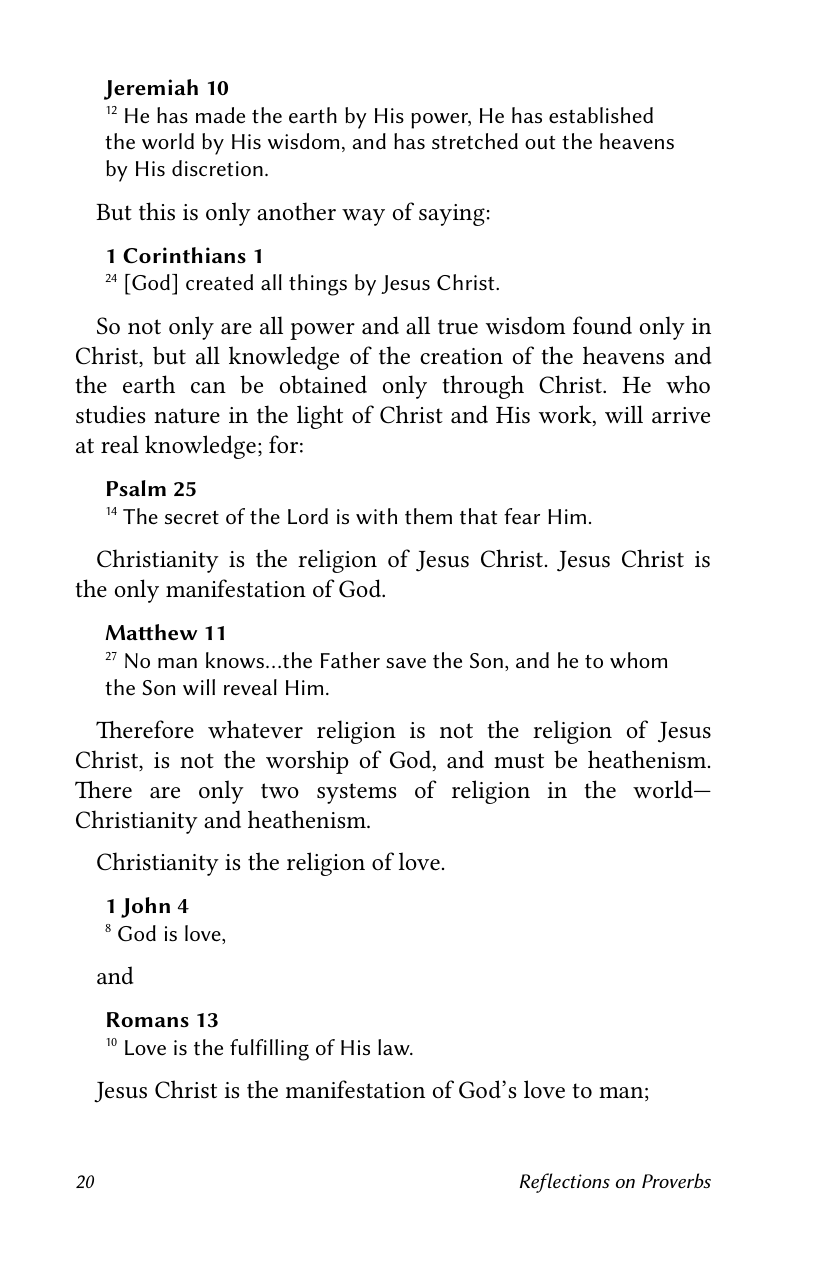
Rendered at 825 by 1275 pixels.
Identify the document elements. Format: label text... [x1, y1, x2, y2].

text 24 [God] created all things by Jesus Christ. [105, 270, 682, 296]
text So not only are all power and all true wisdom found only in Christ, but all knowledge of the creation of the heavens and the earth can be obtained only through Christ. He who studies nature in the light of Christ and His work, will arrive at real knowledge; for: [75, 312, 712, 460]
text Matthew 11 [105, 620, 712, 646]
text 1 John 4 [105, 893, 712, 919]
text Christianity is the religion of Jesus Christ. Jesus Christ is the only manifestation of God. [75, 546, 712, 604]
text 1 Corinthians 1 [105, 242, 712, 269]
text 27 No man knows...the Father save the Son, and he to whom the Son will reveal Him. [105, 648, 682, 701]
text and [75, 962, 712, 991]
text 8 God is love, [105, 920, 682, 947]
text 10 Love is the fulfilling of His law. [105, 1034, 682, 1061]
text Therefore whatever religion is not the religion of Jesus Christ, is not the worship of God, and must be heathenism. There are only two systems of religion in the world—Christianity and heathenism. [75, 716, 712, 834]
text 14 The secret of the Lord is with them that fear Him. [105, 504, 682, 530]
text Christianity is the religion of love. [75, 848, 712, 876]
text 12 He has made the earth by His power, He has established the world by His wisdom, and has stretched out the heavens by His discretion. [105, 103, 682, 182]
text But this is only another way of saying: [75, 198, 712, 226]
text Psalm 25 [105, 476, 712, 502]
text Romans 13 [105, 1007, 712, 1033]
text Jesus Christ is the manifestation of God’s love to man; [75, 1076, 712, 1105]
text Jeremiah 10 [105, 75, 712, 101]
